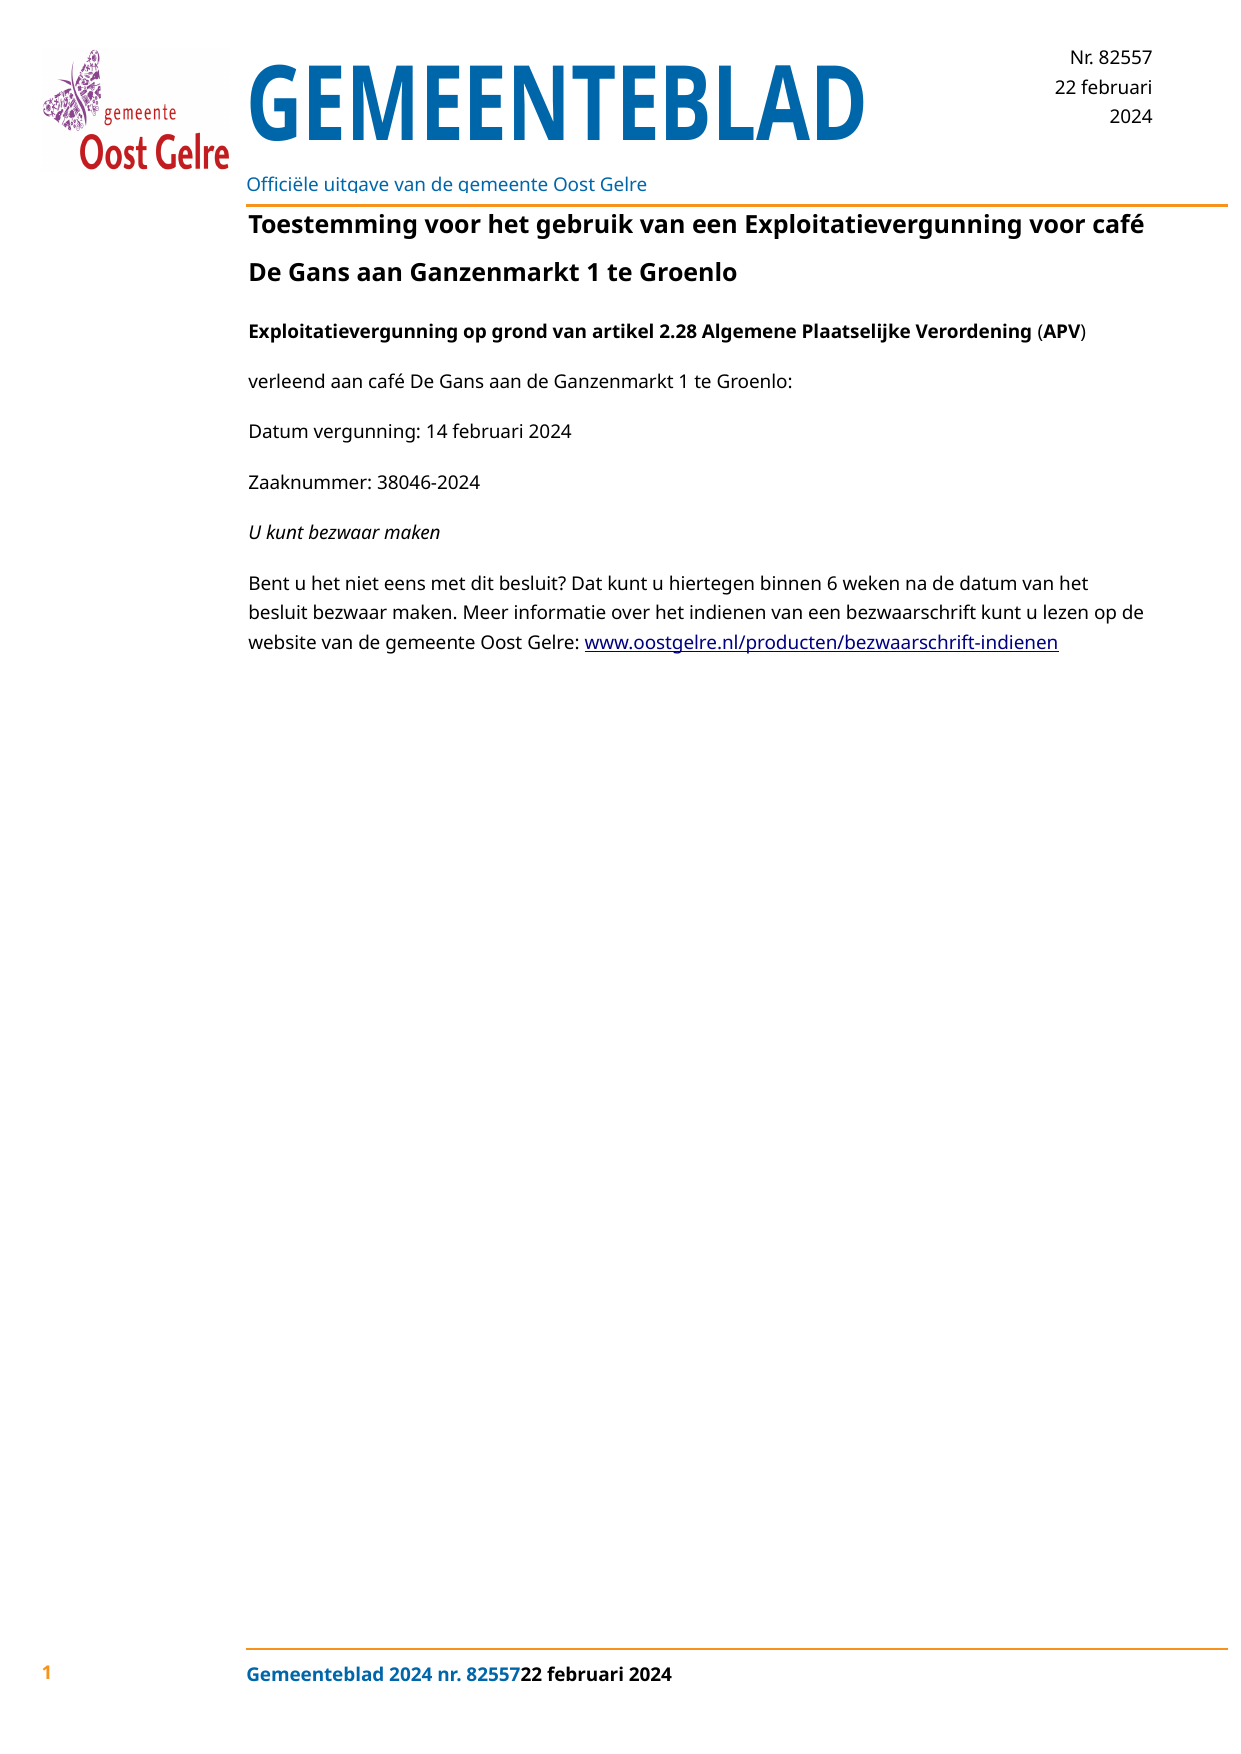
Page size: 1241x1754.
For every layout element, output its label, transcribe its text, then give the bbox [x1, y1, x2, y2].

text Zaaknummer: 38046-2024 [248, 469, 1152, 495]
text U kunt bezwaar maken [248, 519, 1152, 545]
text Datum vergunning: 14 februari 2024 [248, 419, 1152, 444]
text Toestemming voor het gebruik van een Exploitatievergunning voor café De Gans aan Ganzenmarkt 1 te Groenlo [248, 207, 1152, 288]
picture [41, 47, 231, 172]
text Bent u het niet eens met dit besluit? Dat kunt u hiertegen binnen 6 weken na de datum van het besluit bezwaar maken. Meer informatie over het indienen van een bezwaarschrift kunt u lezen op de website van de gemeente Oost Gelre: www.oostgelre.nl/producten/bezwaarschrift-indienen [248, 570, 1152, 655]
text Exploitatievergunning op grond van artikel 2.28 Algemene Plaatselijke Verordening (APV) [248, 318, 1152, 344]
text verleend aan café De Gans aan de Ganzenmarkt 1 te Groenlo: [248, 368, 1152, 394]
